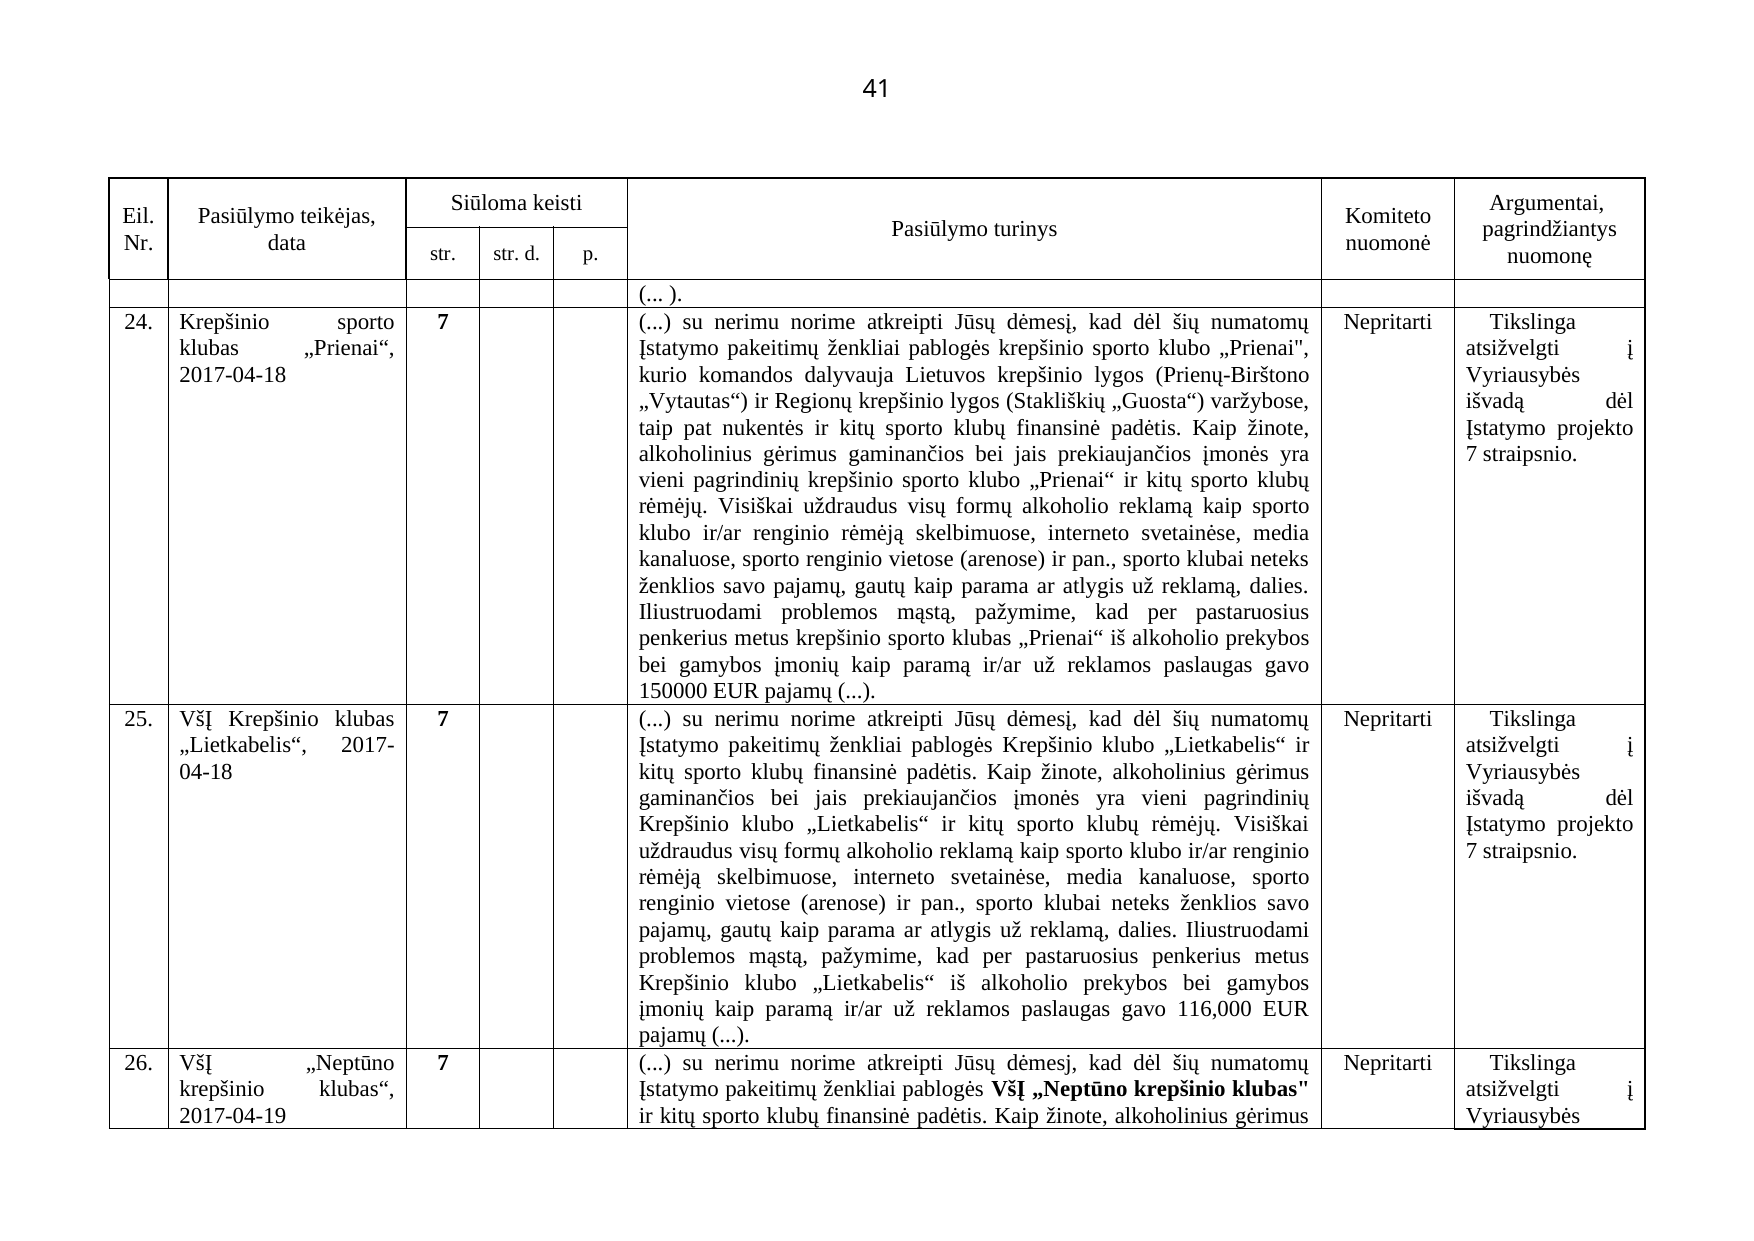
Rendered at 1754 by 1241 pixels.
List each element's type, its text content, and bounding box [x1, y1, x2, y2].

table_cell 7 [407, 705, 479, 1048]
table_cell Tikslinga atsižvelgti į Vyriausybės išvadą dėl Įstatymo projekto 7 straipsnio. [1455, 705, 1644, 1048]
table_cell VšĮ Krepšinio klubas „Lietkabelis“, 2017-04-18 [169, 705, 406, 1048]
table_cell 24. [110, 308, 168, 703]
table_cell [1455, 280, 1644, 307]
table_cell Tikslinga atsižvelgti į Vyriausybės [1455, 1049, 1644, 1128]
table_cell [554, 1049, 627, 1128]
table_cell (...) su nerimu norime atkreipti Jūsų dėmesį, kad dėl šių numatomų Įstatymo pakeitimų ženkliai pablogės krepšinio sporto klubo „Prienai", kurio komandos dalyvauja Lietuvos krepšinio lygos (Prienų-Birštono „Vytautas“) ir Regionų krepšinio lygos (Stakliškių „Guosta“) varžybose, taip pat nukentės ir kitų sporto klubų finansinė padėtis. Kaip žinote, alkoholinius gėrimus gaminančios bei jais prekiaujančios įmonės yra vieni pagrindinių krepšinio sporto klubo „Prienai“ ir kitų sporto klubų rėmėjų. Visiškai uždraudus visų formų alkoholio reklamą kaip sporto klubo ir/ar renginio rėmėją skelbimuose, interneto svetainėse, media kanaluose, sporto renginio vietose (arenose) ir pan., sporto klubai neteks ženklios savo pajamų, gautų kaip parama ar atlygis už reklamą, dalies. Iliustruodami problemos mąstą, pažymime, kad per pastaruosius penkerius metus krepšinio sporto klubas „Prienai“ iš alkoholio prekybos bei gamybos įmonių kaip paramą ir/ar už reklamos paslaugas gavo 150000 EUR pajamų (...). [628, 308, 1321, 703]
table_cell (... ). [628, 280, 1321, 307]
table_cell [554, 705, 627, 1048]
table_header Pasiūlymo turinys [628, 179, 1321, 279]
table_cell Nepritarti [1322, 1049, 1454, 1128]
table_cell [407, 280, 479, 307]
table_header Komiteto nuomonė [1322, 179, 1454, 279]
table_cell [169, 280, 406, 307]
table_cell [110, 280, 168, 307]
table_cell Nepritarti [1322, 705, 1454, 1048]
table_cell 25. [110, 705, 168, 1048]
table_cell [480, 308, 553, 703]
table_cell [554, 308, 627, 703]
table_cell 7 [407, 1049, 479, 1128]
table_cell VšĮ „Neptūno krepšinio klubas“, 2017-04-19 [169, 1049, 406, 1128]
table_cell p. [554, 228, 627, 279]
table_cell Krepšinio sporto klubas „Prienai“, 2017-04-18 [169, 308, 406, 703]
table_cell 7 [407, 308, 479, 703]
table_cell str. [407, 228, 479, 279]
table_header Siūloma keisti [407, 179, 627, 226]
table_header Argumentai, pagrindžiantys nuomonę [1455, 179, 1644, 279]
table_cell [1322, 280, 1454, 307]
table_header Eil. Nr. [110, 179, 167, 279]
table_cell Tikslinga atsižvelgti į Vyriausybės išvadą dėl Įstatymo projekto 7 straipsnio. [1455, 308, 1644, 703]
table_cell [480, 705, 553, 1048]
table_header Pasiūlymo teikėjas, data [169, 179, 405, 279]
table_cell (...) su nerimu norime atkreipti Jūsų dėmesį, kad dėl šių numatomų Įstatymo pakeitimų ženkliai pablogės Krepšinio klubo „Lietkabelis“ ir kitų sporto klubų finansinė padėtis. Kaip žinote, alkoholinius gėrimus gaminančios bei jais prekiaujančios įmonės yra vieni pagrindinių Krepšinio klubo „Lietkabelis“ ir kitų sporto klubų rėmėjų. Visiškai uždraudus visų formų alkoholio reklamą kaip sporto klubo ir/ar renginio rėmėją skelbimuose, interneto svetainėse, media kanaluose, sporto renginio vietose (arenose) ir pan., sporto klubai neteks ženklios savo pajamų, gautų kaip parama ar atlygis už reklamą, dalies. Iliustruodami problemos mąstą, pažymime, kad per pastaruosius penkerius metus Krepšinio klubo „Lietkabelis“ iš alkoholio prekybos bei gamybos įmonių kaip paramą ir/ar už reklamos paslaugas gavo 116,000 EUR pajamų (...). [628, 705, 1321, 1048]
table_cell [480, 1049, 553, 1128]
table_cell Nepritarti [1322, 308, 1454, 703]
table_cell 26. [110, 1049, 168, 1128]
table_cell [480, 280, 553, 307]
table_cell [554, 280, 627, 307]
table_cell (...) su nerimu norime atkreipti Jūsų dėmesj, kad dėl šių numatomų Įstatymo pakeitimų ženkliai pablogės VšĮ „Neptūno krepšinio klubas" ir kitų sporto klubų finansinė padėtis. Kaip žinote, alkoholinius gėrimus [628, 1049, 1321, 1128]
table_cell str. d. [480, 228, 553, 279]
